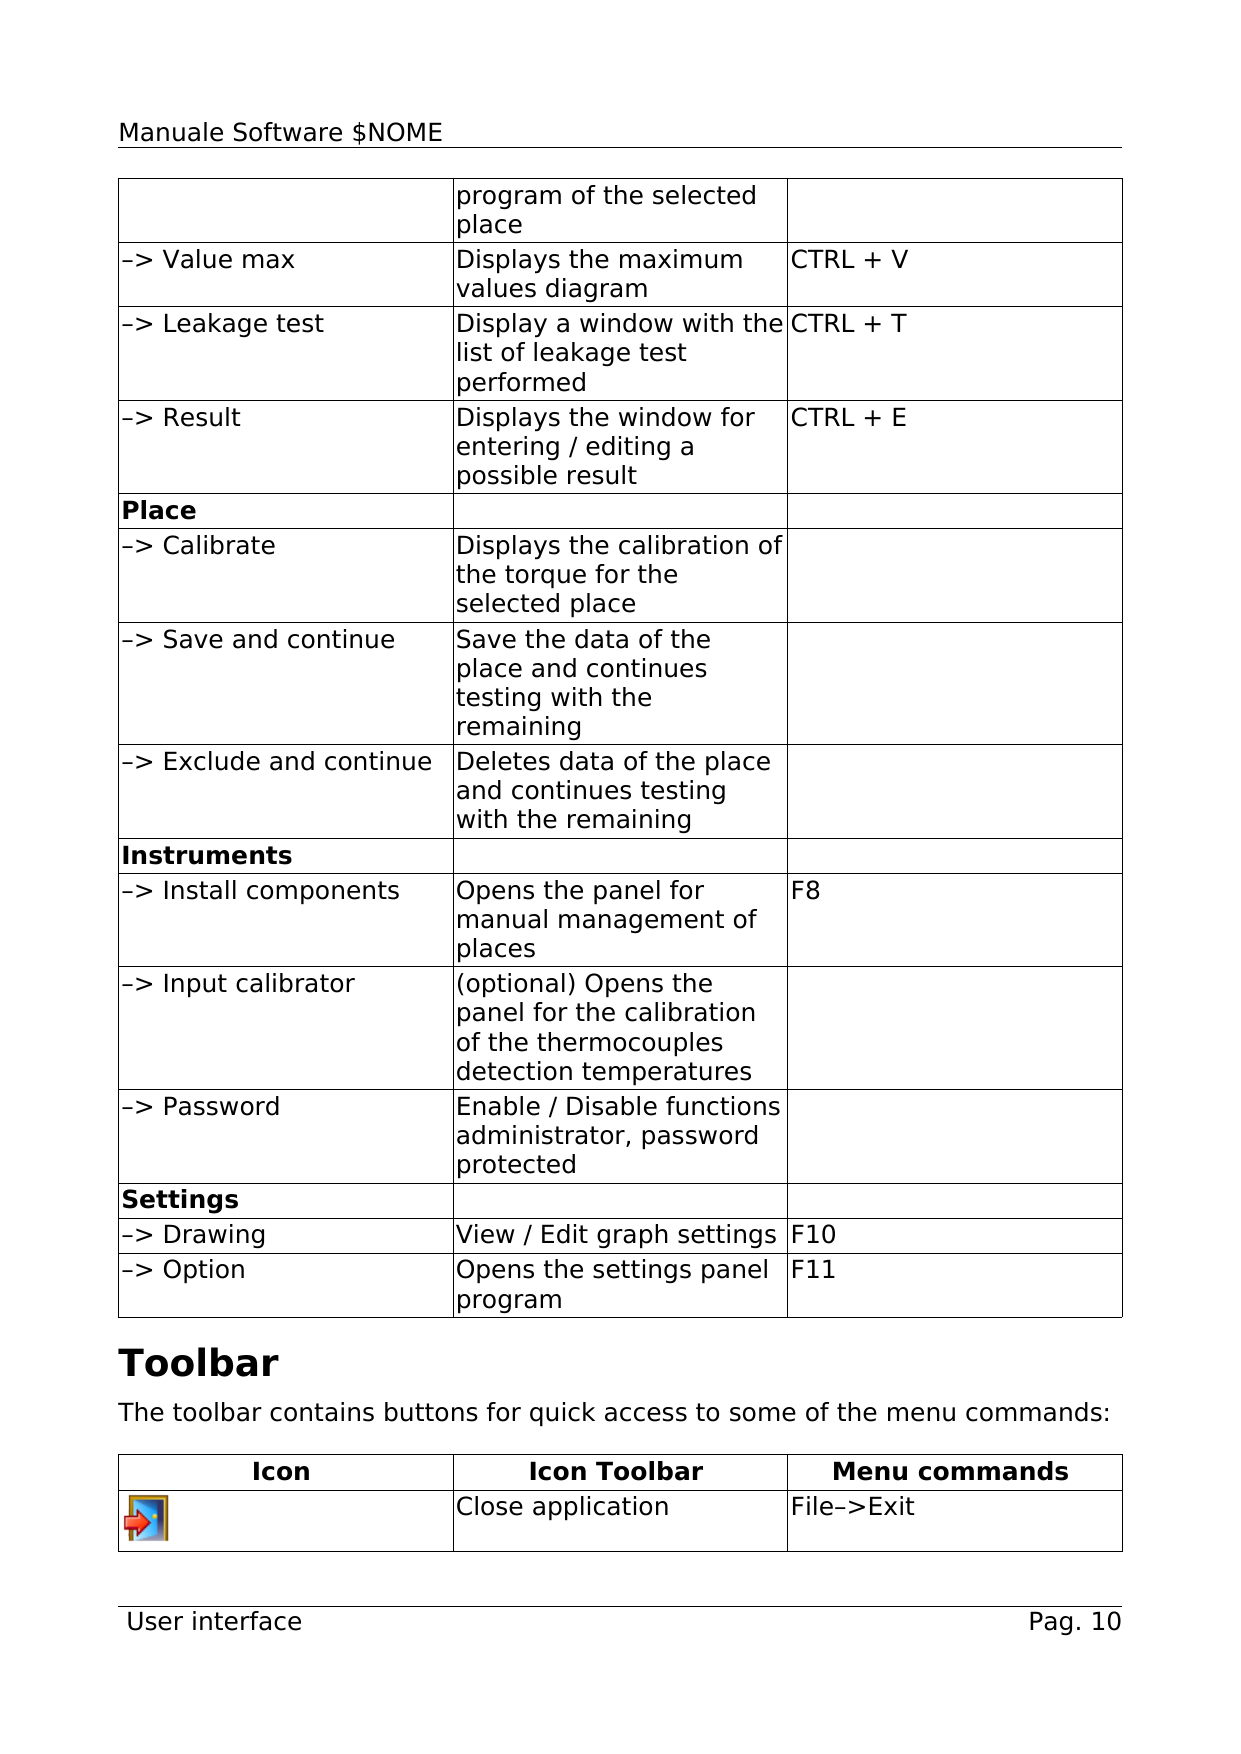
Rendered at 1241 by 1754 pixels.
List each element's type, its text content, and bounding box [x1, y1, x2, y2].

table_cell [119, 179, 453, 242]
table_cell F8 [788, 874, 1122, 966]
table_cell CTRL + V [788, 243, 1122, 306]
table_cell [454, 839, 787, 873]
table_cell F10 [788, 1219, 1122, 1253]
text The toolbar contains buttons for quick access to some of the menu commands: [118, 1398, 1122, 1427]
table_cell –> Exclude and continue [119, 745, 453, 838]
table_cell Displays the maximum values diagram [454, 243, 787, 306]
table_cell program of the selected place [454, 179, 787, 242]
table_cell [788, 1090, 1122, 1182]
table_cell Display a window with the list of leakage test performed [454, 307, 787, 400]
table_cell –> Install components [119, 874, 453, 966]
table_cell [788, 745, 1122, 838]
table_cell [788, 494, 1122, 528]
table_cell Displays the calibration of the torque for the selected place [454, 529, 787, 622]
table_cell –> Password [119, 1090, 453, 1182]
table_cell Enable / Disable functions administrator, password protected [454, 1090, 787, 1182]
table_cell (optional) Opens the panel for the calibration of the thermocouples detection temperatures [454, 967, 787, 1089]
picture [121, 1492, 172, 1543]
table_cell Save the data of the place and continues testing with the remaining [454, 623, 787, 744]
table_cell –> Input calibrator [119, 967, 453, 1089]
subtitle Toolbar [118, 1342, 1122, 1386]
table_cell –> Leakage test [119, 307, 453, 400]
table_cell CTRL + T [788, 307, 1122, 400]
table_cell Settings [119, 1184, 453, 1217]
table_header Icon Toolbar [454, 1455, 787, 1489]
table_cell [788, 1184, 1122, 1217]
table_cell Place [119, 494, 453, 528]
table_cell File–>Exit [788, 1491, 1122, 1551]
table_cell [454, 494, 787, 528]
table_cell –> Save and continue [119, 623, 453, 744]
table_cell –> Option [119, 1254, 453, 1317]
table_cell [788, 529, 1122, 622]
table_cell Displays the window for entering / editing a possible result [454, 401, 787, 493]
table_cell Opens the panel for manual management of places [454, 874, 787, 966]
table_cell CTRL + E [788, 401, 1122, 493]
table_cell –> Result [119, 401, 453, 493]
table_cell –> Value max [119, 243, 453, 306]
table_cell Deletes data of the place and continues testing with the remaining [454, 745, 787, 838]
table_header Icon [119, 1455, 453, 1489]
table_cell Instruments [119, 839, 453, 873]
table_cell [119, 1491, 453, 1551]
table_cell –> Calibrate [119, 529, 453, 622]
table_cell Close application [454, 1491, 787, 1551]
table_cell –> Drawing [119, 1219, 453, 1253]
table_cell [454, 1184, 787, 1217]
table_cell Opens the settings panel program [454, 1254, 787, 1317]
table_cell [788, 967, 1122, 1089]
table_header Menu commands [788, 1455, 1122, 1489]
table_cell F11 [788, 1254, 1122, 1317]
table_cell [788, 839, 1122, 873]
table_cell [788, 623, 1122, 744]
table_cell View / Edit graph settings [454, 1219, 787, 1253]
table_cell [788, 179, 1122, 242]
